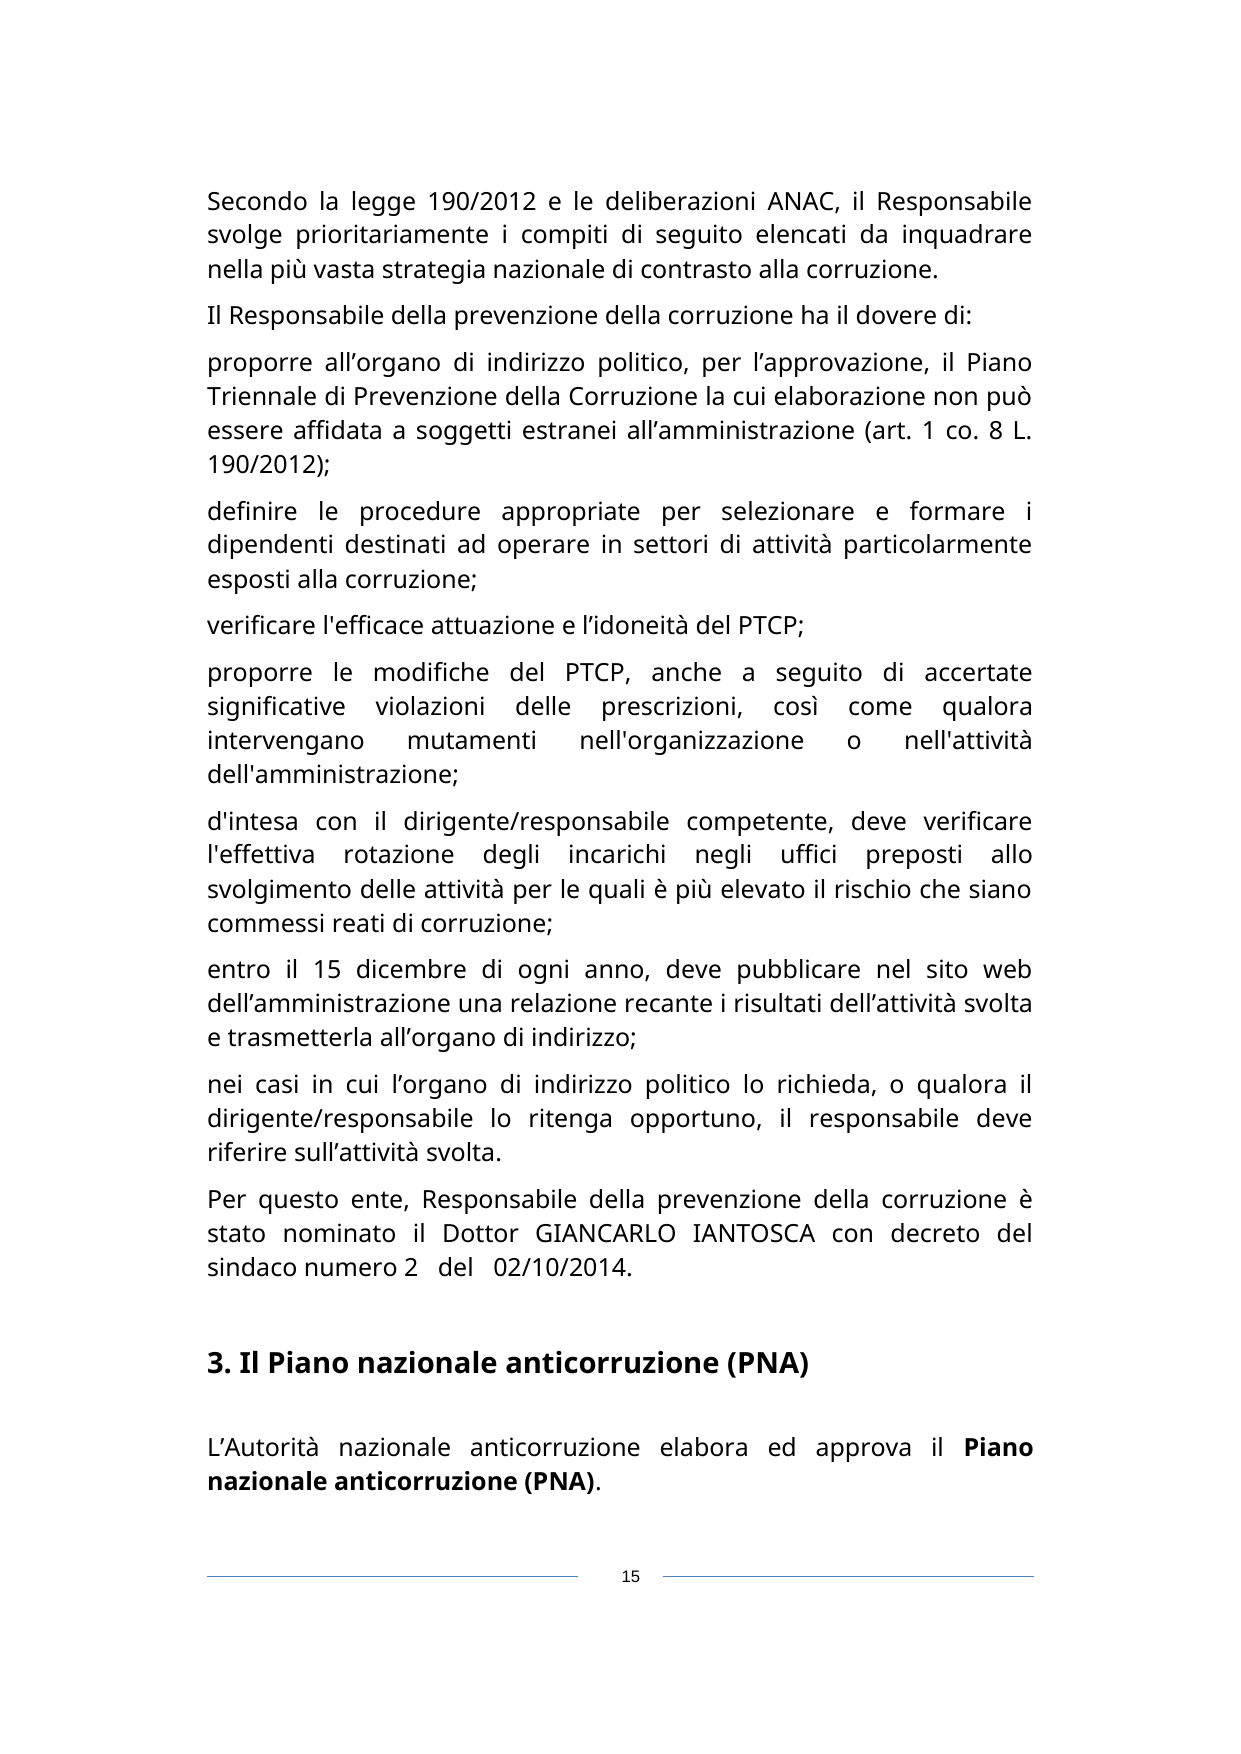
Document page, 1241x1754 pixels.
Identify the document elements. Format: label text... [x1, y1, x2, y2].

text nei casi in cui l’organo di indirizzo politico lo richieda, o qualora il dirigente/responsabile lo ritenga opportuno, il responsabile deve riferire sull’attività svolta. [207, 1067, 1033, 1169]
text Il Responsabile della prevenzione della corruzione ha il dovere di: [207, 298, 1033, 332]
text proporre le modifiche del PTCP, anche a seguito di accertate significative violazioni delle prescrizioni, così come qualora intervengano mutamenti nell'organizzazione o nell'attività dell'amministrazione; [207, 654, 1033, 791]
text verificare l'efficace attuazione e l’idoneità del PTCP; [207, 608, 1033, 642]
text d'intesa con il dirigente/responsabile competente, deve verificare l'effettiva rotazione degli incarichi negli uffici preposti allo svolgimento delle attività per le quali è più elevato il rischio che siano commessi reati di corruzione; [207, 803, 1033, 939]
text L’Autorità nazionale anticorruzione elabora ed approva il Piano nazionale anticorruzione (PNA). [207, 1429, 1033, 1497]
text entro il 15 dicembre di ogni anno, deve pubblicare nel sito web dell’amministrazione una relazione recante i risultati dell’attività svolta e trasmetterla all’organo di indirizzo; [207, 952, 1033, 1054]
text definire le procedure appropriate per selezionare e formare i dipendenti destinati ad operare in settori di attività particolarmente esposti alla corruzione; [207, 493, 1033, 595]
text Secondo la legge 190/2012 e le deliberazioni ANAC, il Responsabile svolge prioritariamente i compiti di seguito elencati da inquadrare nella più vasta strategia nazionale di contrasto alla corruzione. [207, 183, 1033, 285]
text Per questo ente, Responsabile della prevenzione della corruzione è stato nominato il Dottor GIANCARLO IANTOSCA con decreto del sindaco numero 2 del 02/10/2014. [207, 1181, 1033, 1283]
text 3. Il Piano nazionale anticorruzione (PNA) [207, 1350, 1033, 1379]
text proporre all’organo di indirizzo politico, per l’approvazione, il Piano Triennale di Prevenzione della Corruzione la cui elaborazione non può essere affidata a soggetti estranei all’amministrazione (art. 1 co. 8 L. 190/2012); [207, 344, 1033, 481]
